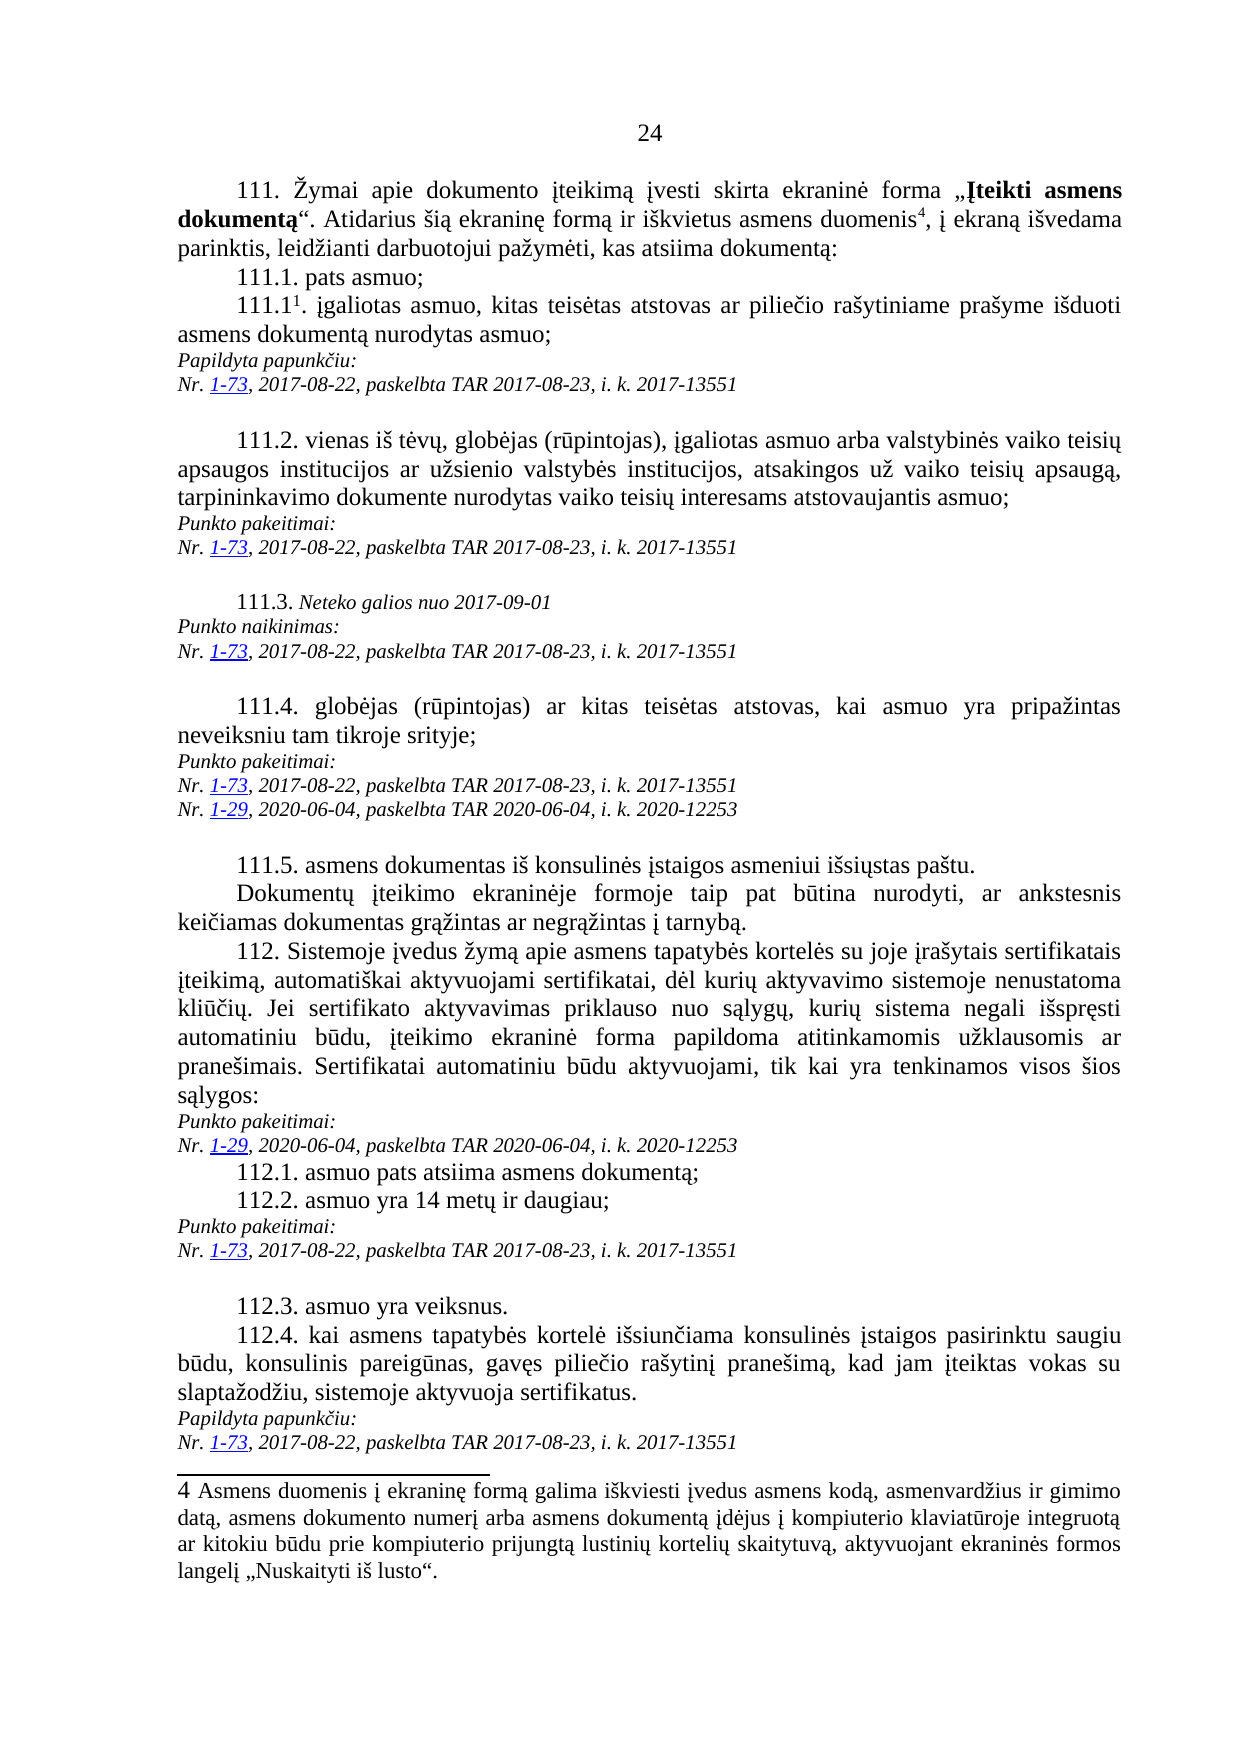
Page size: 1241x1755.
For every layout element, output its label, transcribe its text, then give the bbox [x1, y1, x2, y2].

text Papildyta papunkčiu: [177, 1406, 1122, 1430]
text Nr. 1-29, 2020-06-04, paskelbta TAR 2020-06-04, i. k. 2020-12253 [177, 1133, 1122, 1157]
text Punkto pakeitimai: [177, 511, 1122, 535]
text Nr. 1-73, 2017-08-22, paskelbta TAR 2017-08-23, i. k. 2017-13551 [177, 638, 1122, 663]
text 111.4. globėjas (rūpintojas) ar kitas teisėtas atstovas, kai asmuo yra pripažintas neveiksniu tam tikroje srityje; [177, 691, 1122, 749]
text 111.5. asmens dokumentas iš konsulinės įstaigos asmeniui išsiųstas paštu. [177, 850, 1122, 878]
text 111.2. vienas iš tėvų, globėjas (rūpintojas), įgaliotas asmuo arba valstybinės vaiko teisių apsaugos institucijos ar užsienio valstybės institucijos, atsakingos už vaiko teisių apsaugą, tarpininkavimo dokumente nurodytas vaiko teisių interesams atstovaujantis asmuo; [177, 425, 1122, 511]
text 112. Sistemoje įvedus žymą apie asmens tapatybės kortelės su joje įrašytais sertifikatais įteikimą, automatiškai aktyvuojami sertifikatai, dėl kurių aktyvavimo sistemoje nenustatoma kliūčių. Jei sertifikato aktyvavimas priklauso nuo sąlygų, kurių sistema negali išspręsti automatiniu būdu, įteikimo ekraninė forma papildoma atitinkamomis užklausomis ar pranešimais. Sertifikatai automatiniu būdu aktyvuojami, tik kai yra tenkinamos visos šios sąlygos: [177, 936, 1122, 1108]
text Nr. 1-29, 2020-06-04, paskelbta TAR 2020-06-04, i. k. 2020-12253 [177, 797, 1122, 821]
text Punkto pakeitimai: [177, 749, 1122, 773]
text 112.3. asmuo yra veiksnus. [177, 1291, 1122, 1320]
text Nr. 1-73, 2017-08-22, paskelbta TAR 2017-08-23, i. k. 2017-13551 [177, 1238, 1122, 1262]
text Dokumentų įteikimo ekraninėje formoje taip pat būtina nurodyti, ar ankstesnis keičiamas dokumentas grąžintas ar negrąžintas į tarnybą. [177, 878, 1122, 936]
text Nr. 1-73, 2017-08-22, paskelbta TAR 2017-08-23, i. k. 2017-13551 [177, 372, 1122, 396]
text Nr. 1-73, 2017-08-22, paskelbta TAR 2017-08-23, i. k. 2017-13551 [177, 773, 1122, 797]
text 112.4. kai asmens tapatybės kortelė išsiunčiama konsulinės įstaigos pasirinktu saugiu būdu, konsulinis pareigūnas, gavęs piliečio rašytinį pranešimą, kad jam įteiktas vokas su slaptažodžiu, sistemoje aktyvuoja sertifikatus. [177, 1320, 1122, 1406]
text Punkto pakeitimai: [177, 1214, 1122, 1238]
text Punkto pakeitimai: [177, 1108, 1122, 1133]
text 112.1. asmuo pats atsiima asmens dokumentą; [177, 1157, 1122, 1185]
text 111. Žymai apie dokumento įteikimą įvesti skirta ekraninė forma „Įteikti asmens dokumentą“. Atidarius šią ekraninę formą ir iškvietus asmens duomenis, į ekraną išvedama parinktis, leidžianti darbuotojui pažymėti, kas atsiima dokumentą: [177, 176, 1122, 262]
text Punkto naikinimas: [177, 614, 1122, 638]
text 111.11. įgaliotas asmuo, kitas teisėtas atstovas ar piliečio rašytiniame prašyme išduoti asmens dokumentą nurodytas asmuo; [177, 291, 1122, 348]
text 112.2. asmuo yra 14 metų ir daugiau; [177, 1185, 1122, 1214]
text Nr. 1-73, 2017-08-22, paskelbta TAR 2017-08-23, i. k. 2017-13551 [177, 1430, 1122, 1454]
text Asmens duomenis į ekraninę formą galima iškviesti įvedus asmens kodą, asmenvardžius ir gimimo datą, asmens dokumento numerį arba asmens dokumentą įdėjus į kompiuterio klaviatūroje integruotą ar kitokiu būdu prie kompiuterio prijungtą lustinių kortelių skaitytuvą, aktyvuojant ekraninės formos langelį „Nuskaityti iš lusto“. [177, 1475, 1122, 1583]
text Nr. 1-73, 2017-08-22, paskelbta TAR 2017-08-23, i. k. 2017-13551 [177, 535, 1122, 559]
text Papildyta papunkčiu: [177, 348, 1122, 372]
text 111.1. pats asmuo; [177, 262, 1122, 291]
text 111.3. Neteko galios nuo 2017-09-01 [177, 588, 1122, 614]
